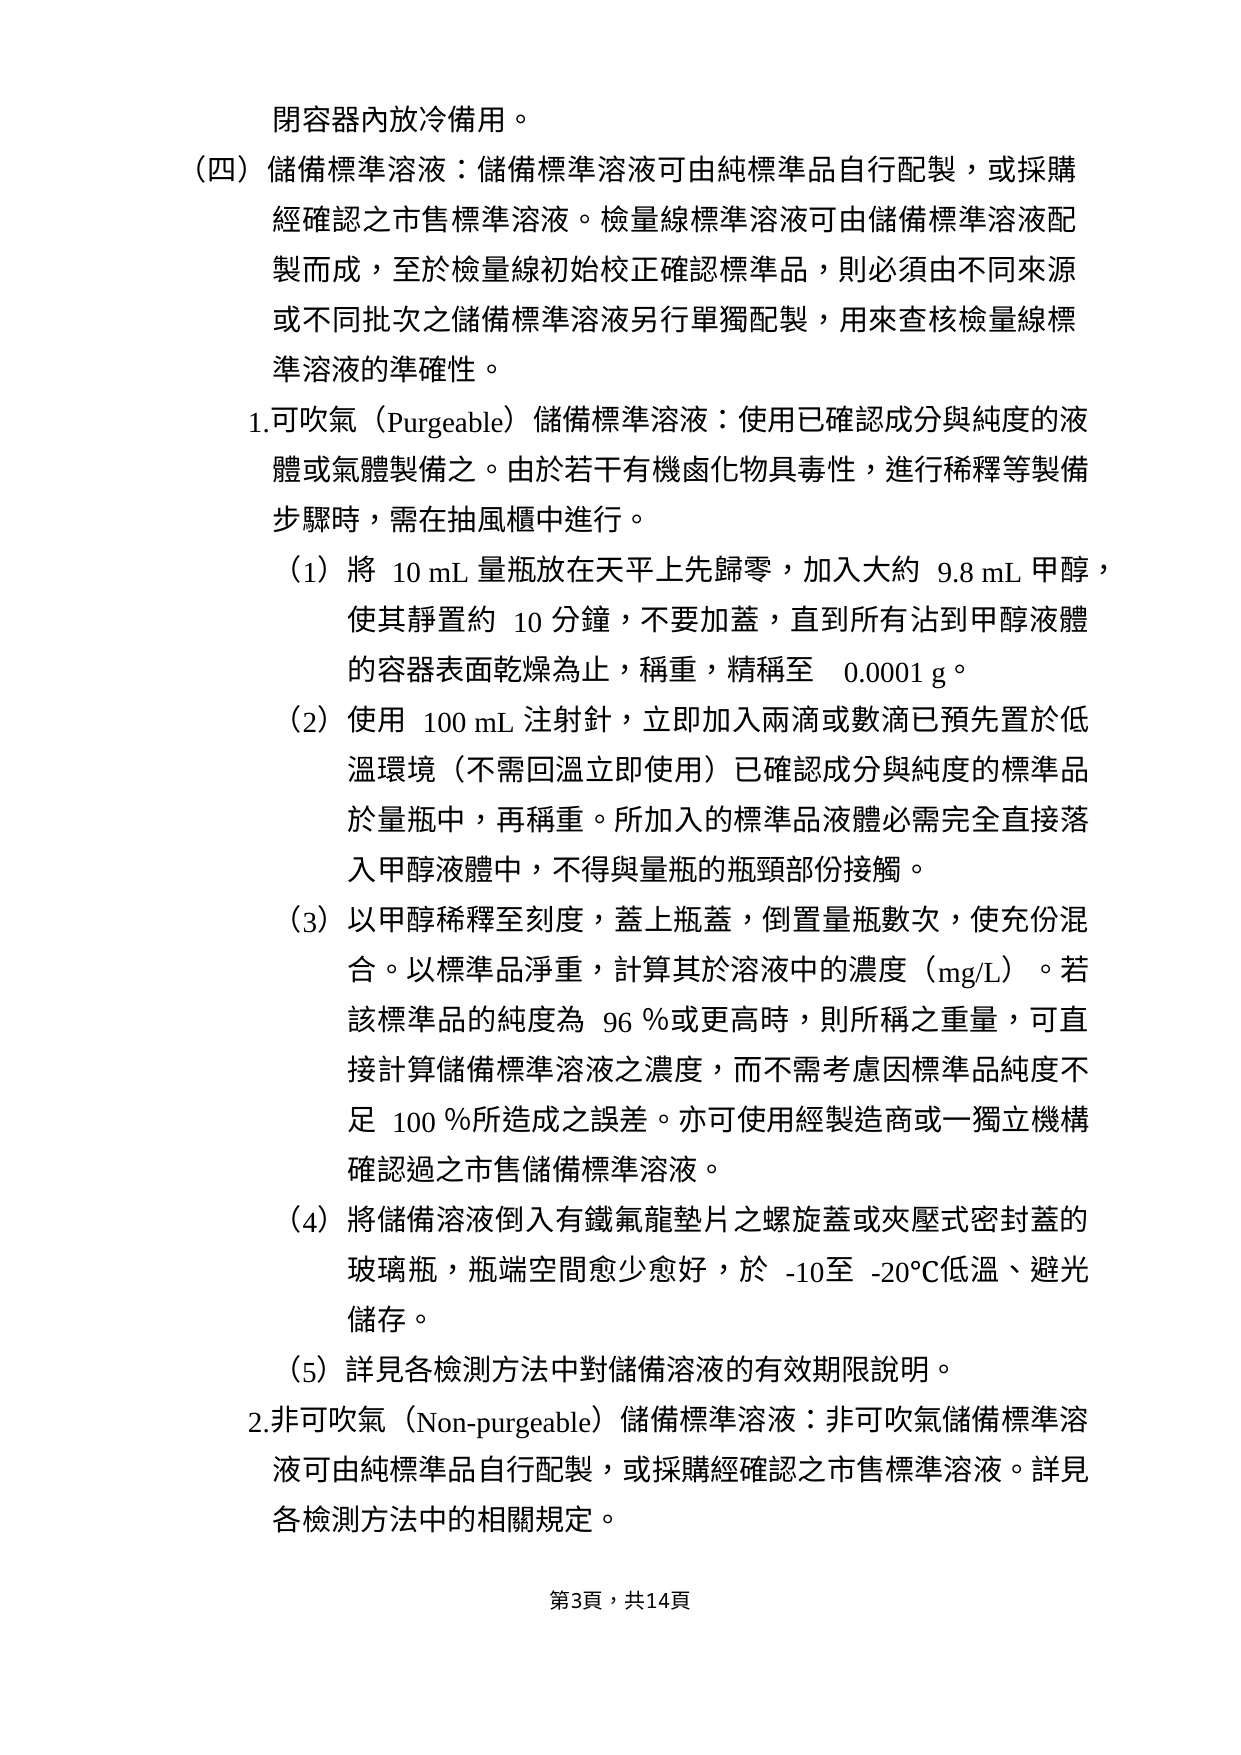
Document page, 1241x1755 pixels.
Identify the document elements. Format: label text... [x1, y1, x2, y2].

text （2）使用 100 mL 注射針，立即加入兩滴或數滴已預先置於低溫環境（不需回溫立即使用）已確認成分與純度的標準品於量瓶中，再稱重。所加入的標準品液體必需完全直接落入甲醇液體中，不得與量瓶的瓶頸部份接觸。 [273, 689, 1090, 889]
text （5）詳見各檢測方法中對儲備溶液的有效期限說明。 [273, 1339, 1078, 1389]
text 2.非可吹氣（Non-purgeable）儲備標準溶液：非可吹氣儲備標準溶液可由純標準品自行配製，或採購經確認之市售標準溶液。詳見各檢測方法中的相關規定。 [248, 1389, 1090, 1539]
text （1）將 10 mL 量瓶放在天平上先歸零，加入大約 9.8 mL 甲醇，使其靜置約 10 分鐘，不要加蓋，直到所有沾到甲醇液體的容器表面乾燥為止，稱重，精稱至 0.0001 g。 [273, 539, 1090, 689]
text 1.可吹氣（Purgeable）儲備標準溶液：使用已確認成分與純度的液體或氣體製備之。由於若干有機鹵化物具毒性，進行稀釋等製備步驟時，需在抽風櫃中進行。 [248, 389, 1090, 539]
text （4）將儲備溶液倒入有鐵氟龍墊片之螺旋蓋或夾壓式密封蓋的玻璃瓶，瓶端空間愈少愈好，於 -10至 -20℃低溫、避光儲存。 [273, 1189, 1090, 1339]
text （四）儲備標準溶液：儲備標準溶液可由純標準品自行配製，或採購經確認之市售標準溶液。檢量線標準溶液可由儲備標準溶液配製而成，至於檢量線初始校正確認標準品，則必須由不同來源或不同批次之儲備標準溶液另行單獨配製，用來查核檢量線標準溶液的準確性。 [177, 139, 1078, 389]
text 閉容器內放冷備用。 [177, 89, 1078, 139]
text （3）以甲醇稀釋至刻度，蓋上瓶蓋，倒置量瓶數次，使充份混合。以標準品淨重，計算其於溶液中的濃度（mg/L）。若該標準品的純度為 96 ％或更高時，則所稱之重量，可直接計算儲備標準溶液之濃度，而不需考慮因標準品純度不足 100 ％所造成之誤差。亦可使用經製造商或一獨立機構確認過之市售儲備標準溶液。 [273, 889, 1090, 1189]
